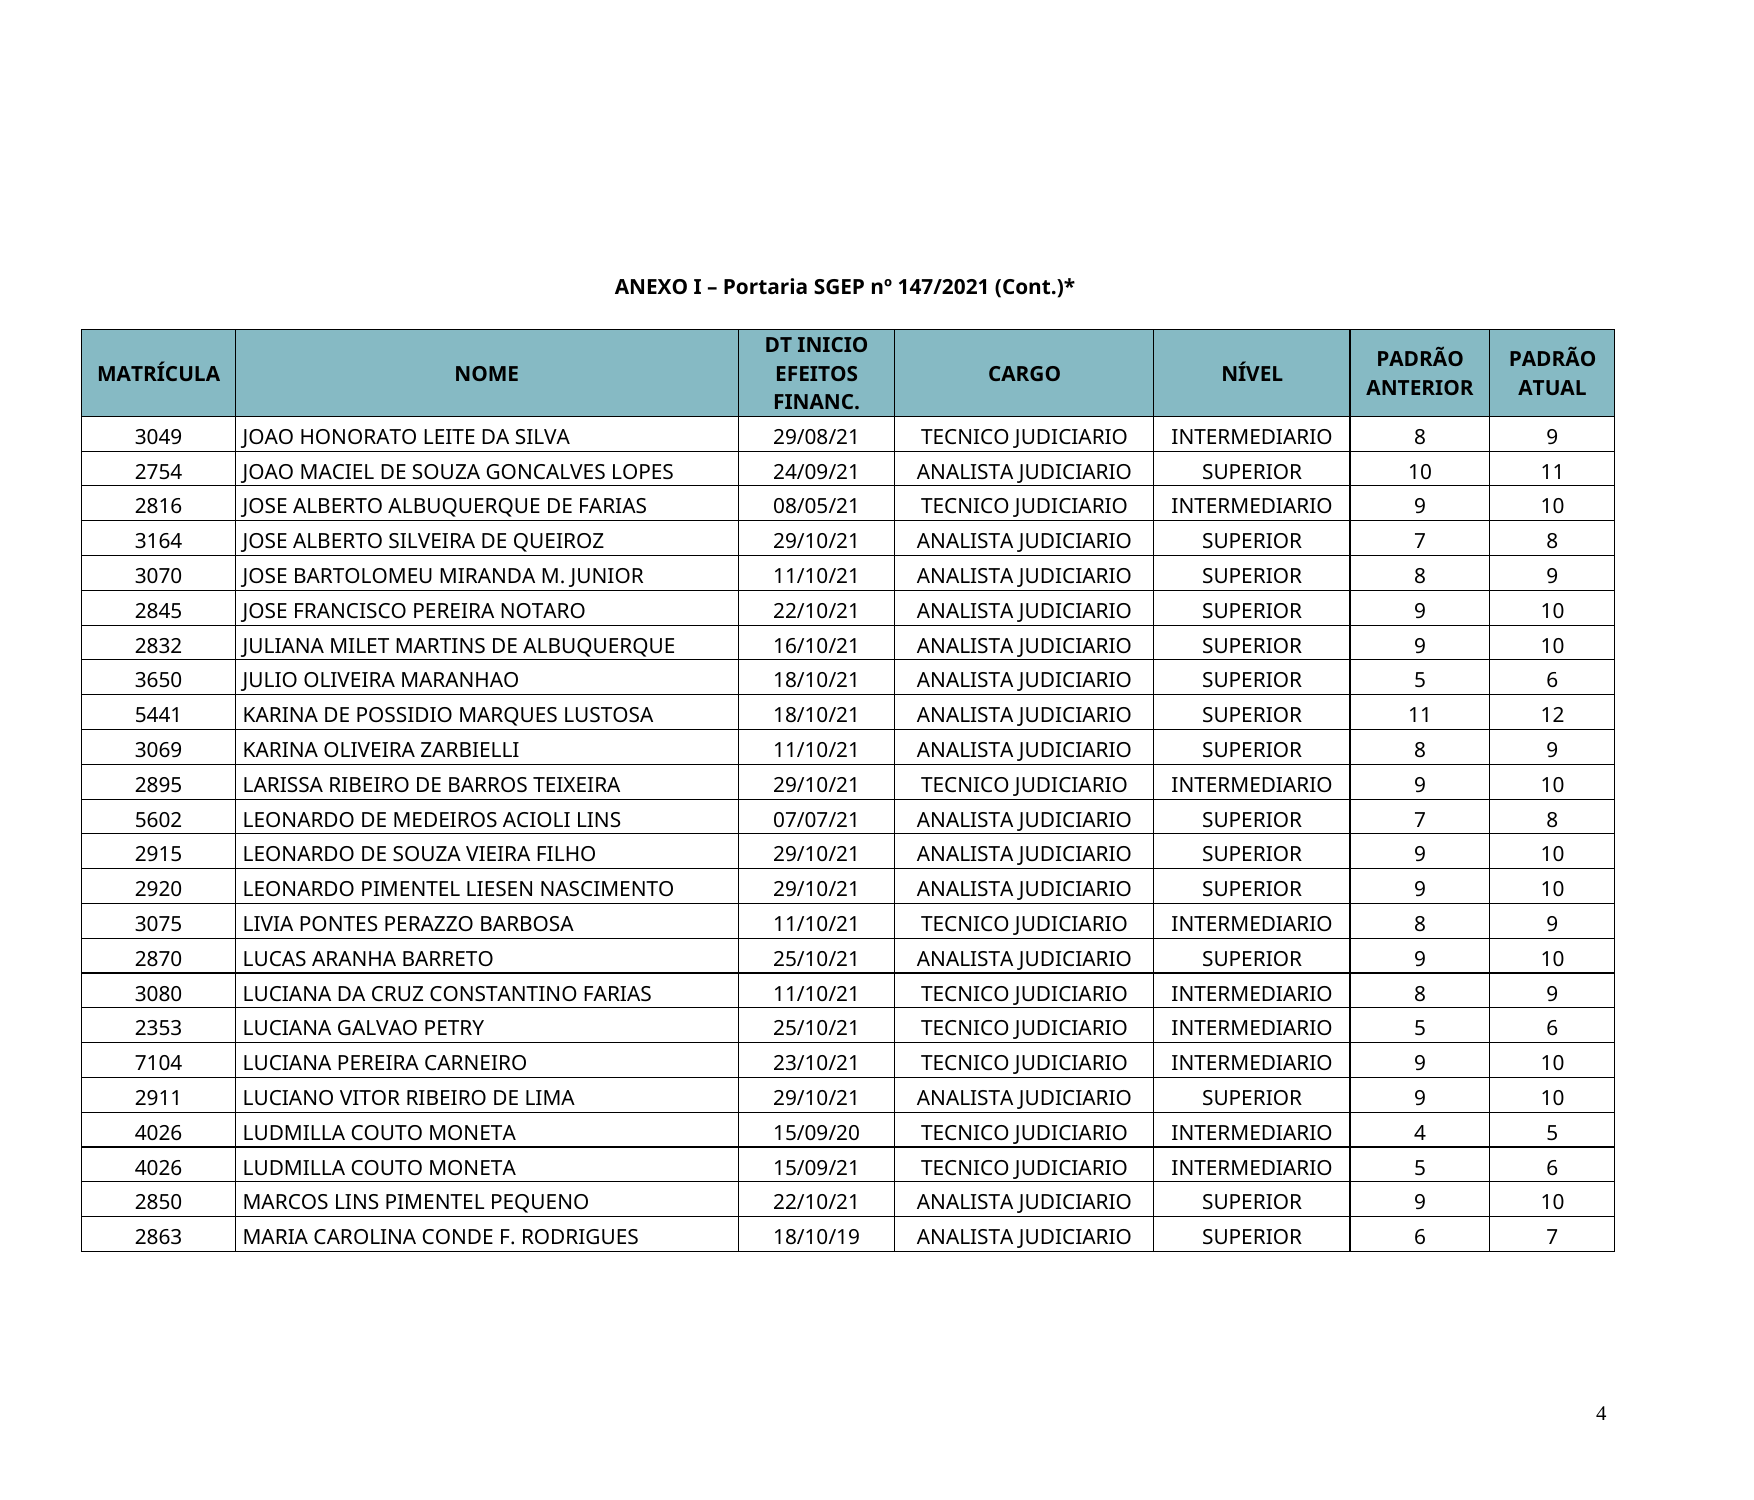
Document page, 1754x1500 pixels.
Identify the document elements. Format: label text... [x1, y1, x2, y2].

table_cell 5 [1351, 1008, 1489, 1042]
table_cell ANALISTA JUDICIARIO [895, 939, 1153, 972]
table_cell SUPERIOR [1154, 1182, 1349, 1216]
table_cell 4026 [82, 1148, 235, 1181]
table_cell LUDMILLA COUTO MONETA [236, 1148, 738, 1181]
table_cell 5 [1490, 1113, 1614, 1146]
table_cell ANALISTA JUDICIARIO [895, 869, 1153, 903]
table_cell JOSE FRANCISCO PEREIRA NOTARO [236, 591, 738, 624]
table_cell 29/10/21 [739, 521, 894, 555]
table_cell 9 [1490, 556, 1614, 590]
table_cell 3070 [82, 556, 235, 590]
table_cell TECNICO JUDICIARIO [895, 417, 1153, 451]
table_header MATRÍCULA [82, 330, 235, 416]
table_cell ANALISTA JUDICIARIO [895, 556, 1153, 590]
table_cell TECNICO JUDICIARIO [895, 765, 1153, 798]
table_cell LARISSA RIBEIRO DE BARROS TEIXEIRA [236, 765, 738, 798]
table_cell ANALISTA JUDICIARIO [895, 1078, 1153, 1112]
table_cell 16/10/21 [739, 626, 894, 659]
table_cell 29/08/21 [739, 417, 894, 451]
table_cell 10 [1490, 1043, 1614, 1077]
table_cell 9 [1351, 765, 1489, 798]
table_cell 4 [1351, 1113, 1489, 1146]
table_cell 5 [1351, 660, 1489, 694]
table_cell SUPERIOR [1154, 521, 1349, 555]
table_cell SUPERIOR [1154, 695, 1349, 729]
table_cell ANALISTA JUDICIARIO [895, 521, 1153, 555]
table_cell 10 [1351, 452, 1489, 485]
table_cell 11/10/21 [739, 730, 894, 764]
table_cell ANALISTA JUDICIARIO [895, 730, 1153, 764]
table_cell ANALISTA JUDICIARIO [895, 1217, 1153, 1251]
table_cell 6 [1490, 660, 1614, 694]
table_cell 10 [1490, 834, 1614, 868]
table_cell 2845 [82, 591, 235, 624]
table_cell 10 [1490, 626, 1614, 659]
table_header CARGO [895, 330, 1153, 416]
table_cell 29/10/21 [739, 765, 894, 798]
table_cell 2754 [82, 452, 235, 485]
table_cell SUPERIOR [1154, 834, 1349, 868]
table_cell LEONARDO DE SOUZA VIEIRA FILHO [236, 834, 738, 868]
table_cell 25/10/21 [739, 1008, 894, 1042]
table_header PADRÃO ANTERIOR [1351, 330, 1489, 416]
table_cell 18/10/19 [739, 1217, 894, 1251]
table_cell 2816 [82, 486, 235, 520]
table_cell 15/09/21 [739, 1148, 894, 1181]
table_cell 8 [1351, 730, 1489, 764]
table_cell 18/10/21 [739, 695, 894, 729]
table_cell 6 [1490, 1148, 1614, 1181]
table_cell SUPERIOR [1154, 1217, 1349, 1251]
table_cell 7 [1490, 1217, 1614, 1251]
table_cell 24/09/21 [739, 452, 894, 485]
table_cell 5 [1351, 1148, 1489, 1181]
table_cell 10 [1490, 869, 1614, 903]
table_cell SUPERIOR [1154, 452, 1349, 485]
table_cell JOAO MACIEL DE SOUZA GONCALVES LOPES [236, 452, 738, 485]
table_cell 9 [1351, 591, 1489, 624]
table_cell 15/09/20 [739, 1113, 894, 1146]
table_cell 3075 [82, 904, 235, 938]
table_cell 8 [1351, 417, 1489, 451]
table_cell LUCIANO VITOR RIBEIRO DE LIMA [236, 1078, 738, 1112]
table_cell 9 [1351, 834, 1489, 868]
table_cell 08/05/21 [739, 486, 894, 520]
table_cell 5441 [82, 695, 235, 729]
table_cell MARIA CAROLINA CONDE F. RODRIGUES [236, 1217, 738, 1251]
table_cell 7 [1351, 521, 1489, 555]
table_cell 9 [1351, 486, 1489, 520]
table_cell 11/10/21 [739, 974, 894, 1007]
table_header DT INICIO EFEITOS FINANC. [739, 330, 894, 416]
table_cell ANALISTA JUDICIARIO [895, 626, 1153, 659]
table_cell 22/10/21 [739, 1182, 894, 1216]
table_cell TECNICO JUDICIARIO [895, 1148, 1153, 1181]
table_cell SUPERIOR [1154, 556, 1349, 590]
table_cell 11/10/21 [739, 904, 894, 938]
table_cell 2863 [82, 1217, 235, 1251]
table_cell INTERMEDIARIO [1154, 904, 1349, 938]
table_cell TECNICO JUDICIARIO [895, 1113, 1153, 1146]
table_cell 07/07/21 [739, 800, 894, 833]
table_cell JULIO OLIVEIRA MARANHAO [236, 660, 738, 694]
table_cell 9 [1490, 904, 1614, 938]
table_cell 22/10/21 [739, 591, 894, 624]
table_cell 9 [1351, 626, 1489, 659]
table_cell 8 [1351, 556, 1489, 590]
table_cell 6 [1490, 1008, 1614, 1042]
table_cell 3069 [82, 730, 235, 764]
table_header NÍVEL [1154, 330, 1349, 416]
table_cell 3164 [82, 521, 235, 555]
table_cell 18/10/21 [739, 660, 894, 694]
table_cell 2353 [82, 1008, 235, 1042]
table_cell 6 [1351, 1217, 1489, 1251]
table_cell 9 [1490, 417, 1614, 451]
table_cell SUPERIOR [1154, 939, 1349, 972]
table_cell 5602 [82, 800, 235, 833]
table_cell 10 [1490, 591, 1614, 624]
table_cell 10 [1490, 1078, 1614, 1112]
table_cell 2870 [82, 939, 235, 972]
table_cell KARINA DE POSSIDIO MARQUES LUSTOSA [236, 695, 738, 729]
table_cell INTERMEDIARIO [1154, 1113, 1349, 1146]
table_cell 9 [1490, 730, 1614, 764]
table_cell LUCIANA DA CRUZ CONSTANTINO FARIAS [236, 974, 738, 1007]
table_cell ANALISTA JUDICIARIO [895, 834, 1153, 868]
table_cell INTERMEDIARIO [1154, 974, 1349, 1007]
table_cell 2850 [82, 1182, 235, 1216]
table_cell 29/10/21 [739, 869, 894, 903]
table_cell 9 [1351, 1182, 1489, 1216]
table_cell INTERMEDIARIO [1154, 1008, 1349, 1042]
table_cell 29/10/21 [739, 1078, 894, 1112]
table_cell 9 [1351, 939, 1489, 972]
table_cell 9 [1351, 1078, 1489, 1112]
table_cell 8 [1351, 974, 1489, 1007]
table_cell 3650 [82, 660, 235, 694]
table_cell 7104 [82, 1043, 235, 1077]
table_header NOME [236, 330, 738, 416]
table_cell 2920 [82, 869, 235, 903]
table_cell INTERMEDIARIO [1154, 1148, 1349, 1181]
table_cell INTERMEDIARIO [1154, 486, 1349, 520]
table_cell ANALISTA JUDICIARIO [895, 800, 1153, 833]
table_cell 11/10/21 [739, 556, 894, 590]
table_cell LUDMILLA COUTO MONETA [236, 1113, 738, 1146]
table_cell TECNICO JUDICIARIO [895, 486, 1153, 520]
table_cell 3080 [82, 974, 235, 1007]
table_cell ANALISTA JUDICIARIO [895, 1182, 1153, 1216]
table_cell 4026 [82, 1113, 235, 1146]
table_cell 3049 [82, 417, 235, 451]
table_cell 11 [1351, 695, 1489, 729]
table_cell MARCOS LINS PIMENTEL PEQUENO [236, 1182, 738, 1216]
table_header PADRÃO ATUAL [1490, 330, 1614, 416]
table_cell JOSE ALBERTO ALBUQUERQUE DE FARIAS [236, 486, 738, 520]
table_cell ANALISTA JUDICIARIO [895, 660, 1153, 694]
table_cell LUCIANA GALVAO PETRY [236, 1008, 738, 1042]
table_cell SUPERIOR [1154, 869, 1349, 903]
table_cell SUPERIOR [1154, 591, 1349, 624]
table_cell SUPERIOR [1154, 660, 1349, 694]
table_cell 29/10/21 [739, 834, 894, 868]
table_cell TECNICO JUDICIARIO [895, 1008, 1153, 1042]
table_cell SUPERIOR [1154, 1078, 1349, 1112]
table_cell INTERMEDIARIO [1154, 1043, 1349, 1077]
table_cell TECNICO JUDICIARIO [895, 1043, 1153, 1077]
text ANEXO I – Portaria SGEP nº 147/2021 (Cont.)* [89, 272, 1601, 301]
table_cell 10 [1490, 765, 1614, 798]
table_cell INTERMEDIARIO [1154, 765, 1349, 798]
table_cell TECNICO JUDICIARIO [895, 974, 1153, 1007]
table_cell 23/10/21 [739, 1043, 894, 1077]
table_cell JOAO HONORATO LEITE DA SILVA [236, 417, 738, 451]
table_cell 8 [1490, 800, 1614, 833]
table_cell JULIANA MILET MARTINS DE ALBUQUERQUE [236, 626, 738, 659]
table_cell 2832 [82, 626, 235, 659]
table_cell LUCIANA PEREIRA CARNEIRO [236, 1043, 738, 1077]
table_cell JOSE BARTOLOMEU MIRANDA M. JUNIOR [236, 556, 738, 590]
table_cell LUCAS ARANHA BARRETO [236, 939, 738, 972]
table_cell 9 [1351, 1043, 1489, 1077]
table_cell ANALISTA JUDICIARIO [895, 452, 1153, 485]
table_cell 9 [1351, 869, 1489, 903]
table_cell KARINA OLIVEIRA ZARBIELLI [236, 730, 738, 764]
table_cell TECNICO JUDICIARIO [895, 904, 1153, 938]
table_cell 11 [1490, 452, 1614, 485]
table_cell ANALISTA JUDICIARIO [895, 695, 1153, 729]
table_cell INTERMEDIARIO [1154, 417, 1349, 451]
table_cell 8 [1490, 521, 1614, 555]
table_cell 2895 [82, 765, 235, 798]
table_cell 10 [1490, 486, 1614, 520]
table_cell 2911 [82, 1078, 235, 1112]
table_cell 25/10/21 [739, 939, 894, 972]
table_cell JOSE ALBERTO SILVEIRA DE QUEIROZ [236, 521, 738, 555]
table_cell 10 [1490, 1182, 1614, 1216]
table_cell ANALISTA JUDICIARIO [895, 591, 1153, 624]
table_cell LEONARDO PIMENTEL LIESEN NASCIMENTO [236, 869, 738, 903]
table_cell 7 [1351, 800, 1489, 833]
table_cell 12 [1490, 695, 1614, 729]
table_cell 2915 [82, 834, 235, 868]
table_cell SUPERIOR [1154, 626, 1349, 659]
table_cell 8 [1351, 904, 1489, 938]
table_cell LEONARDO DE MEDEIROS ACIOLI LINS [236, 800, 738, 833]
table_cell SUPERIOR [1154, 730, 1349, 764]
table_cell 10 [1490, 939, 1614, 972]
table_cell 9 [1490, 974, 1614, 1007]
table_cell SUPERIOR [1154, 800, 1349, 833]
table_cell LIVIA PONTES PERAZZO BARBOSA [236, 904, 738, 938]
